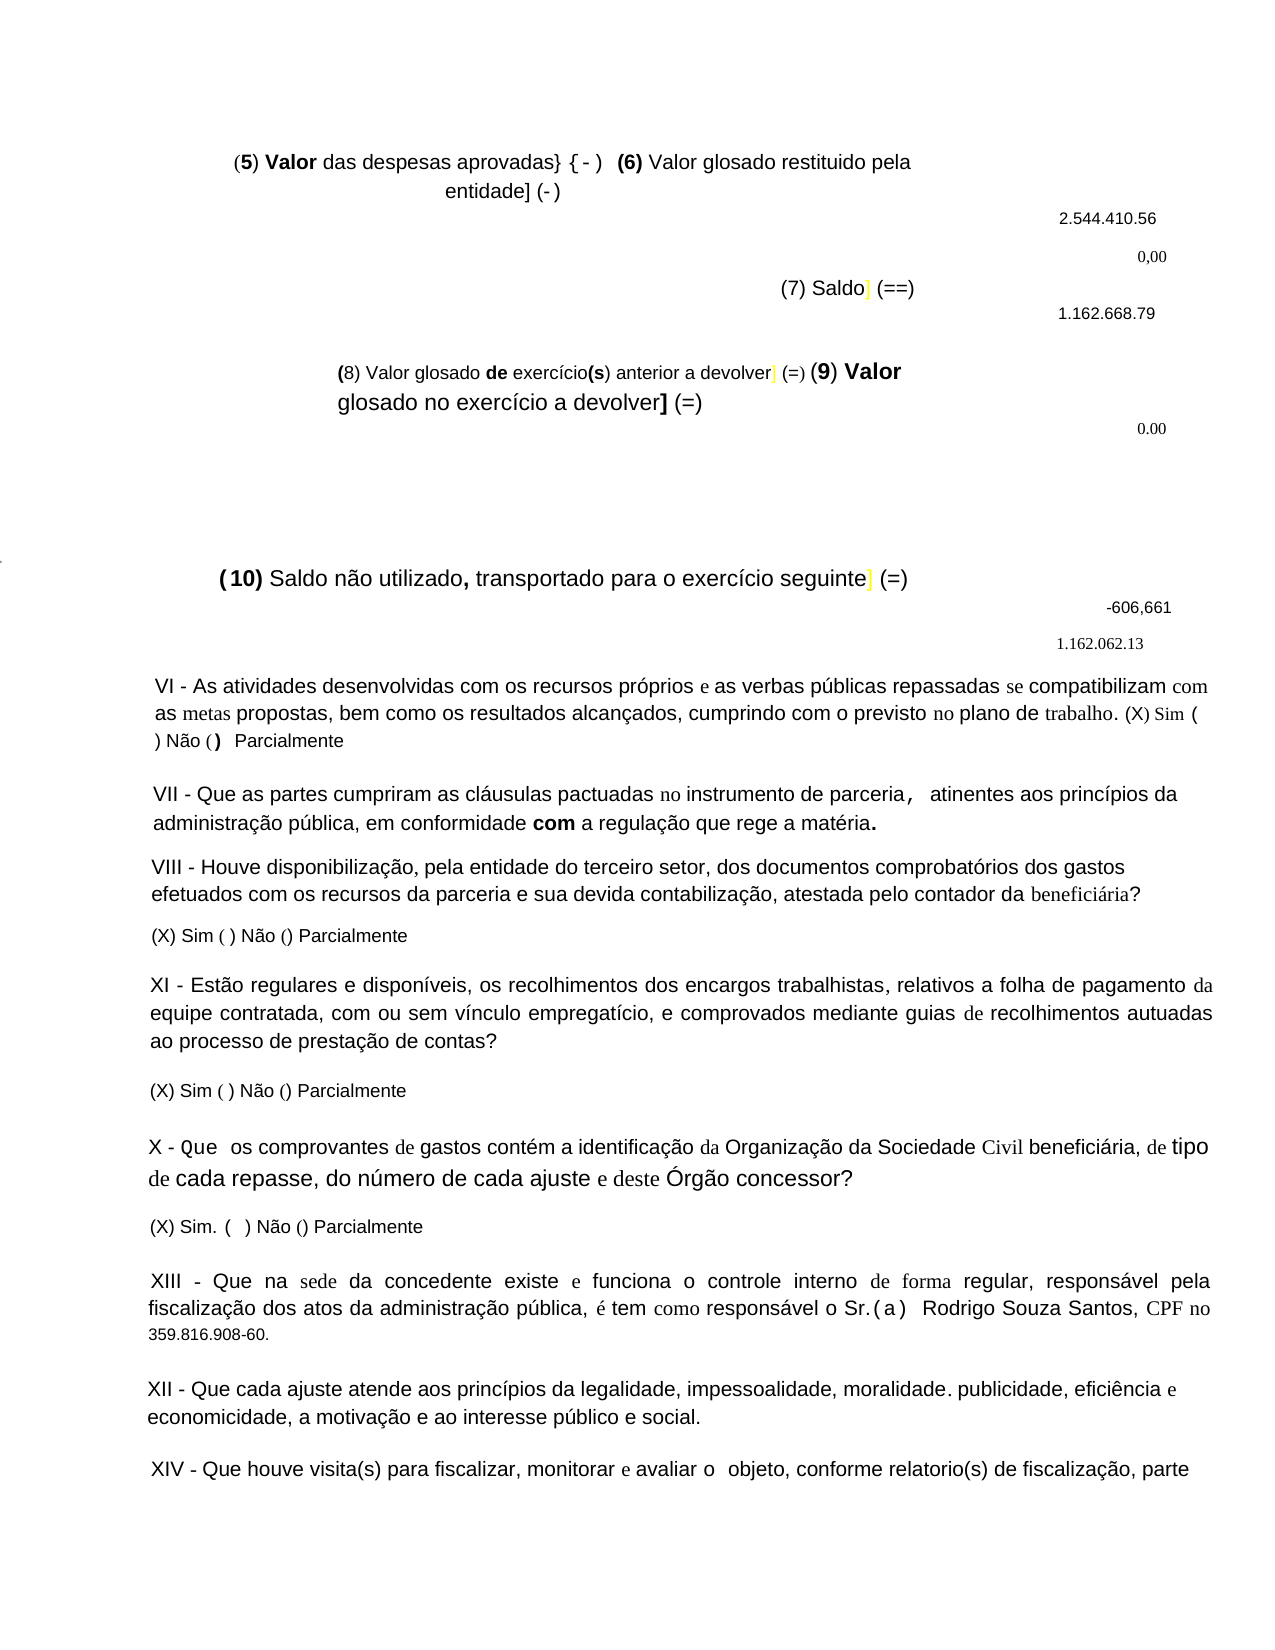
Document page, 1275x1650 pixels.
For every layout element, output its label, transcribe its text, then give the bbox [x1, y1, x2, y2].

text 1.162.062.13 [1056, 634, 1211, 653]
text (X) Sim ( ) Não () Parcialmente [149, 1080, 507, 1102]
text -606,661 [1106, 598, 1216, 617]
text 0.00 [1137, 419, 1213, 438]
text 0,00 [1137, 246, 1214, 266]
text XII - Que cada ajuste atende aos princípios da legalidade, impessoalidade, moralidade. publicidade, eficiência e economicidade, a motivação e ao interesse público e social. [147, 1377, 1209, 1429]
text VI - As atividades desenvolvidas com os recursos próprios e as verbas públicas repassadas se compatibilizam com as metas propostas, bem como os resultados alcançados, cumprindo com o previsto no plano de trabalho. (X) Sim ( ) Não () Parcialmente [154, 673, 1215, 753]
text (10) Saldo não utilizado, transportado para o exercício seguinte] (=) [216, 565, 950, 593]
text (7) Saldo] (==) [780, 276, 952, 300]
text VIII - Houve disponibilização, pela entidade do terceiro setor, dos documentos comprobatórios dos gastos efetuados com os recursos da parceria e sua devida contabilização, atestada pelo contador da beneficiária? [151, 854, 1214, 906]
text (5) Valor das despesas aprovadas} {-) (6) Valor glosado restituido pela entidade] (-) [233, 150, 949, 205]
text 2.544.410.56 [1059, 209, 1214, 228]
text X - Que os comprovantes de gastos contém a identificação da Organização da Sociedade Civil beneficiária, de tipo de cada repasse, do número de cada ajuste e deste Órgão concessor? [148, 1133, 1209, 1191]
text VII - Que as partes cumpriram as cláusulas pactuadas no instrumento de parceria, atinentes aos princípios da administração pública, em conformidade com a regulação que rege a matéria. [153, 782, 1213, 835]
text (X) Sim ( ) Não () Parcialmente [151, 925, 508, 947]
text XIII - Que na sede da concedente existe e funciona o controle interno de forma regular, responsável pela fiscalização dos atos da administração pública, é tem como responsável o Sr.(a) Rodrigo Souza Santos, CPF no 359.816.908-60. [148, 1268, 1211, 1344]
text (8) Valor glosado de exercício(s) anterior a devolver] (=) (9) Valor glosado no exercício a devolver] (=) [337, 358, 952, 415]
text XIV - Que houve visita(s) para fiscalizar, monitorar e avaliar o objeto, conforme relatorio(s) de fiscalização, parte [146, 1457, 1207, 1483]
text XI - Estão regulares e disponíveis, os recolhimentos dos encargos trabalhistas, relativos a folha de pagamento da equipe contratada, com ou sem vínculo empregatício, e comprovados mediante guias de recolhimentos autuadas ao processo de prestação de contas? [150, 973, 1213, 1053]
text x [0, 560, 38, 564]
text 1.162.668.79 [1058, 303, 1214, 323]
text (X) Sim. ( ) Não () Parcialmente [149, 1216, 507, 1239]
